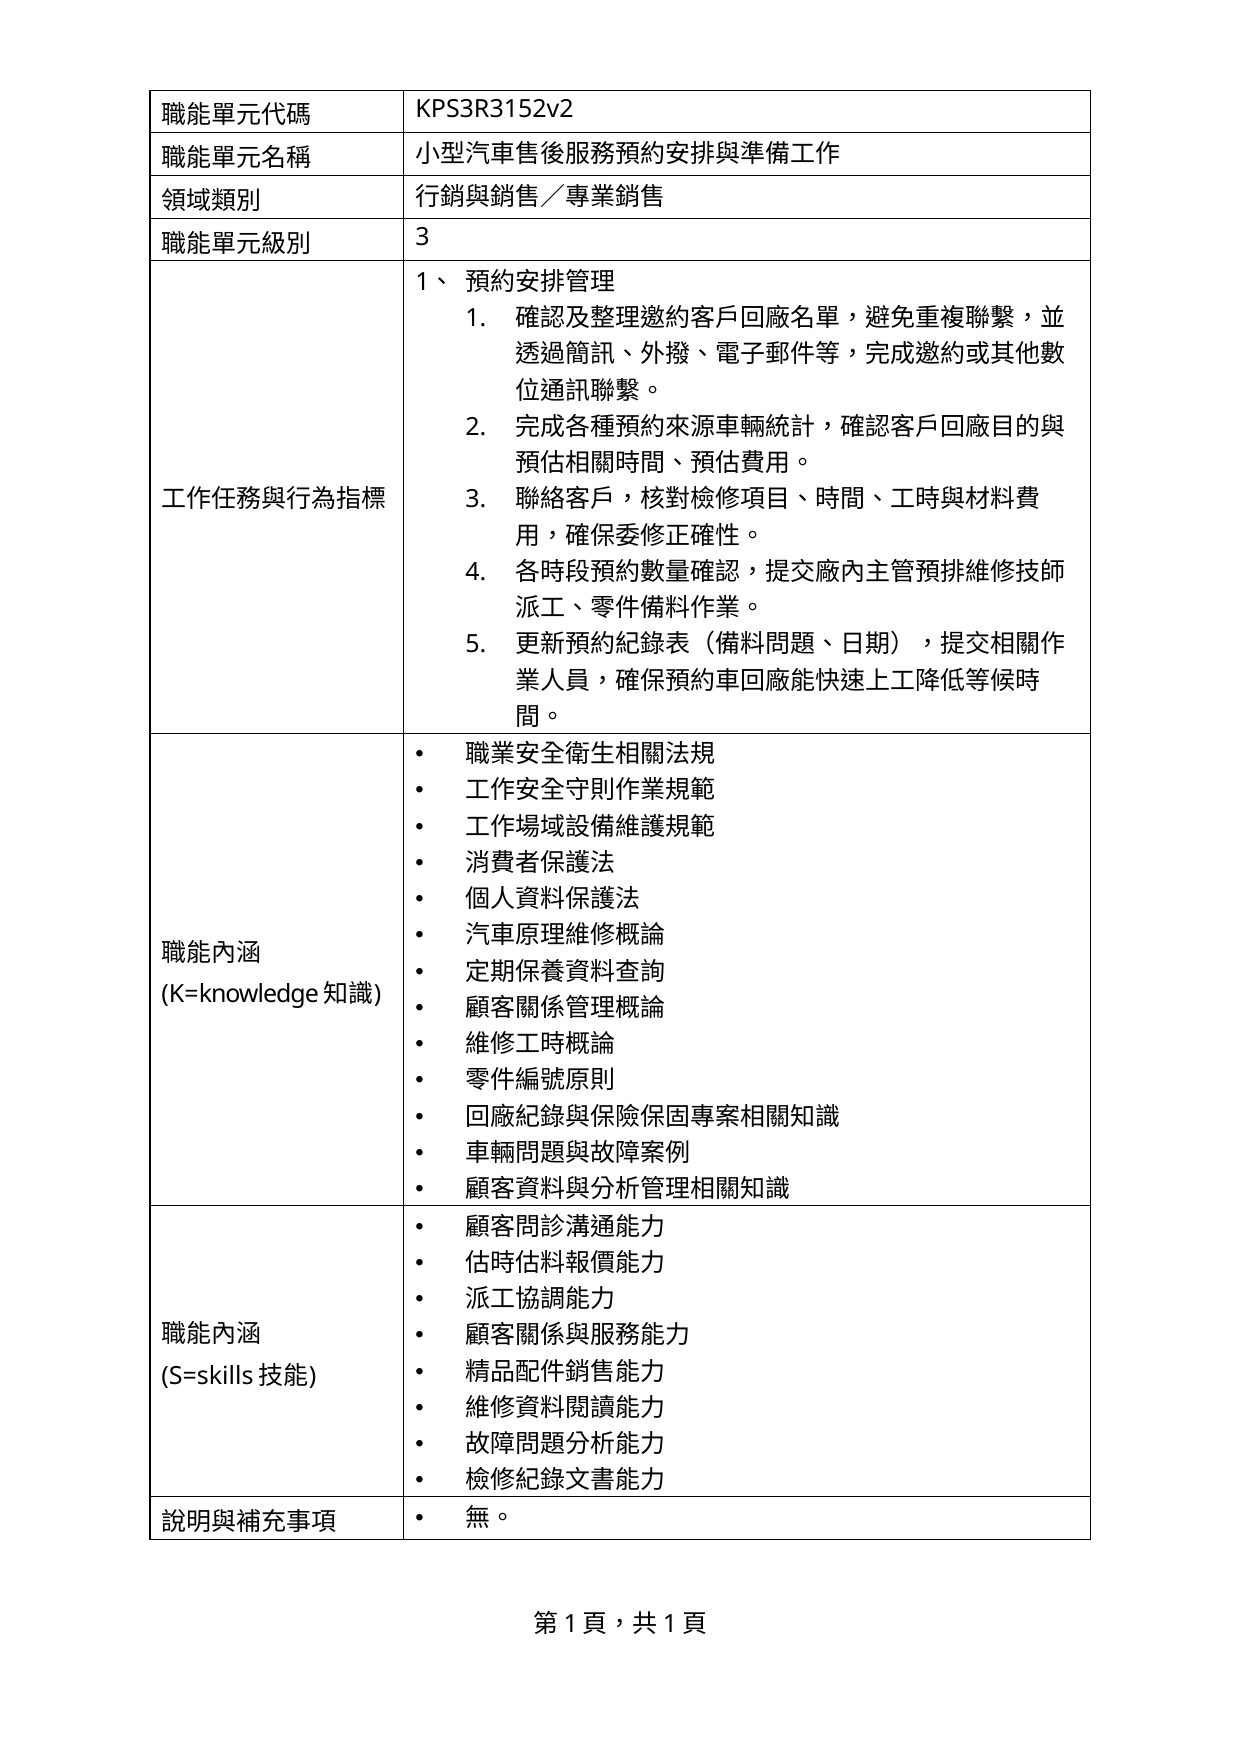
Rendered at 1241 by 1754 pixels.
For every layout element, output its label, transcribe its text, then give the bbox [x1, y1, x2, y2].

table_header 職能單元代碼 [151, 91, 403, 132]
table_cell 工作任務與行為指標 [151, 261, 403, 733]
table_cell 顧客問診溝通能力 估時估料報價能力 派工協調能力 顧客關係與服務能力 精品配件銷售能力 維修資料閱讀能力 故障問題分析能力 檢修紀錄文書能力 [404, 1206, 1090, 1496]
table_cell 小型汽車售後服務預約安排與準備工作 [404, 133, 1090, 175]
table_cell 3 [404, 219, 1090, 260]
table_cell 職能單元名稱 [151, 133, 403, 175]
table_cell 職能單元級別 [151, 219, 403, 260]
table_cell 說明與補充事項 [151, 1497, 403, 1539]
table_cell 職業安全衛生相關法規 工作安全守則作業規範 工作場域設備維護規範 消費者保護法 個人資料保護法 汽車原理維修概論 定期保養資料查詢 顧客關係管理概論 維修工時概論 零件編號原則 回廠紀錄與保險保固專案相關知識 車輛問題與故障案例 顧客資料與分析管理相關知識 [404, 734, 1090, 1205]
table_header KPS3R3152v2 [404, 91, 1090, 132]
table_cell 領域類別 [151, 176, 403, 218]
table_cell 職能內涵 (S=skills技能) [151, 1206, 403, 1496]
table_cell 無。 [404, 1497, 1090, 1539]
table_cell 職能內涵 (K=knowledge知識) [151, 734, 403, 1205]
table_cell 行銷與銷售／專業銷售 [404, 176, 1090, 218]
table_cell 預約安排管理 確認及整理邀約客戶回廠名單，避免重複聯繫，並透過簡訊、外撥、電子郵件等，完成邀約或其他數位通訊聯繫。 完成各種預約來源車輛統計，確認客戶回廠目的與預估相關時間、預估費用。 聯絡客戶，核對檢修項目、時間、工時與材料費用，確保委修正確性。 各時段預約數量確認，提交廠內主管預排維修技師派工、零件備料作業。 更新預約紀錄表（備料問題、日期），提交相關作業人員，確保預約車回廠能快速上工降低等候時間。 [404, 261, 1090, 733]
